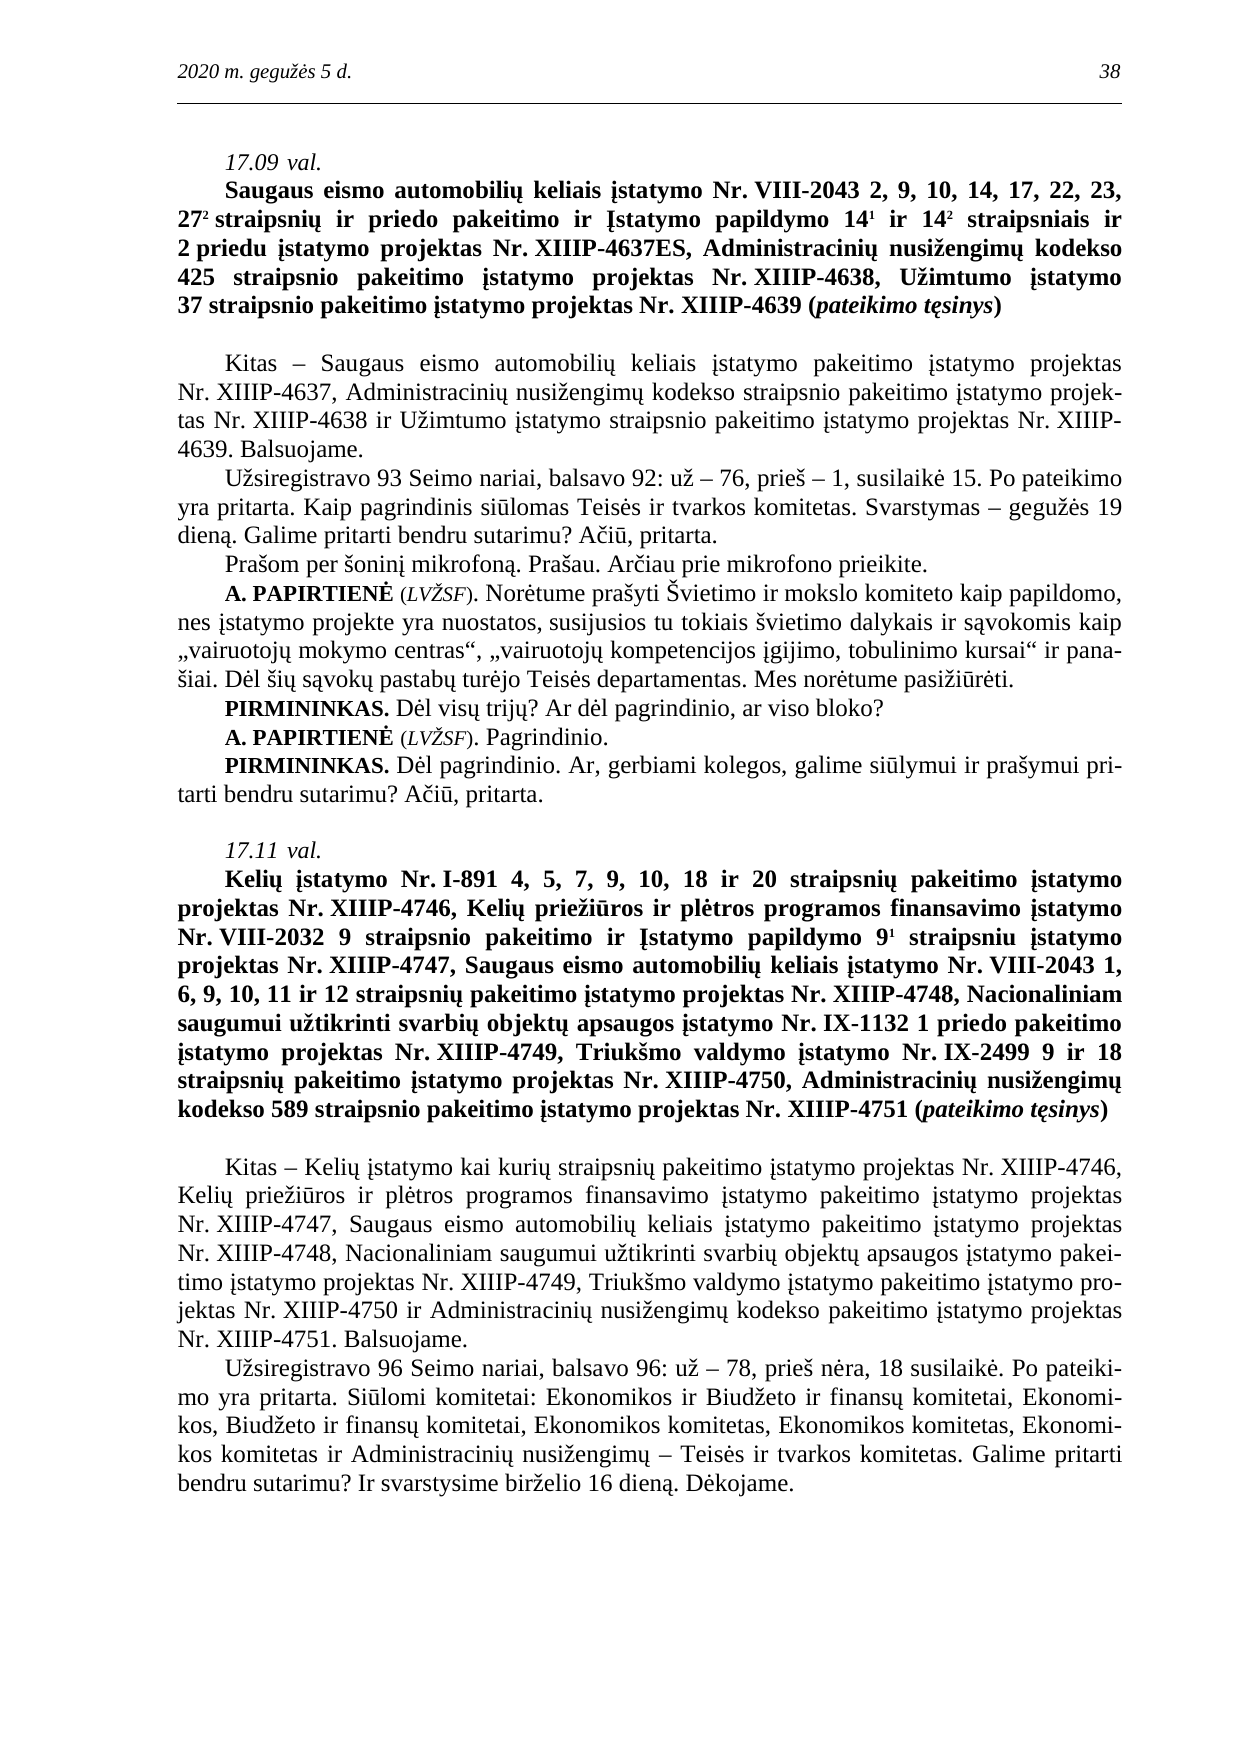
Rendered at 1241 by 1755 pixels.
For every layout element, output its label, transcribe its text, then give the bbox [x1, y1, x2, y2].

text A. PAPIRTIENĖ (LVŽSF). No­rė­tu­me pra­šy­ti Švie­ti­mo ir moks­lo ko­mi­te­to kaip pa­pil­do­mo, nes įsta­ty­mo pro­jek­te yra nuo­sta­tos, su­si­ju­sios tu to­kiais švie­ti­mo da­ly­kais ir są­vo­ko­mis kaip „vai­ruo­to­jų mo­ky­mo cen­tras“, „vai­ruo­to­jų kom­pe­ten­ci­jos įgi­ji­mo, to­bu­li­ni­mo kur­sai“ ir pa­na­šiai. Dėl šių są­vo­kų pa­sta­bų tu­rė­jo Tei­sės de­par­ta­men­tas. Mes no­rė­tu­me pa­si­žiū­rė­ti. [177, 578, 1122, 693]
text Už­si­re­gist­ra­vo 93 Sei­mo na­riai, bal­sa­vo 92: už – 76, prieš – 1, su­si­lai­kė 15. Po pa­tei­ki­mo yra pri­tar­ta. Kaip pa­grin­di­nis siū­lo­mas Tei­sės ir t­var­kos ko­mi­te­tas. Svars­ty­mas – ge­gu­žės 19 die­ną. Ga­li­me pri­tar­ti ben­dru su­ta­ri­mu? Ačiū, pri­tar­ta. [177, 463, 1122, 549]
text A. PAPIRTIENĖ (LVŽSF). Pa­grin­di­nio. [177, 722, 1122, 750]
text Už­si­re­gist­ra­vo 96 Sei­mo na­riai, bal­sa­vo 96: už – 78, prieš nė­ra, 18 su­si­lai­kė. Po pa­tei­ki­mo yra pri­tar­ta. Siū­lo­mi ko­mi­te­tai: Eko­no­mi­kos ir Biu­dže­to ir fi­nan­sų ko­mi­te­tai, Eko­no­mi­kos, Biu­dže­to ir fi­nan­sų ko­mi­te­tai, Eko­no­mi­kos ko­mi­te­tas, Eko­no­mi­kos ko­mi­te­tas, Eko­no­mi­kos ko­mi­te­tas ir Ad­mi­nist­ra­ci­nių nu­si­žen­gi­mų – Tei­sės ir t­var­kos ko­mi­te­tas. Ga­li­me pri­tar­ti ben­dru su­ta­ri­mu? Ir svars­ty­si­me bir­že­lio 16 die­ną. Dė­ko­ja­me. [177, 1353, 1122, 1497]
text 17.09 val. [224, 148, 1122, 175]
text 17.11 val. [224, 837, 1122, 864]
text PIRMININKAS. Dėl pa­grin­di­nio. Ar, ger­bia­mi ko­le­gos, ga­li­me siū­ly­mui ir pra­šy­mui pri­tar­ti ben­dru su­ta­ri­mu? Ačiū, pri­tar­ta. [177, 750, 1122, 808]
text Pra­šom per šo­ni­nį mik­ro­fo­ną. Pra­šau. Ar­čiau prie mik­ro­fo­no pri­ei­ki­te. [177, 549, 1122, 578]
text Sau­gaus eis­mo au­to­mo­bi­lių ke­liais įsta­ty­mo Nr. VIII-2043 2, 9, 10, 14, 17, 22, 23, 272 straips­nių ir prie­do pa­kei­ti­mo ir Įsta­ty­mo pa­pil­dy­mo 141 ir 142 straips­niais ir 2 priedu įsta­ty­mo pro­jek­tas Nr. XIIIP-4637ES, Ad­mi­nist­ra­ci­nių nu­si­žen­gi­mų ko­dek­so 425 straips­nio pa­kei­ti­mo įsta­ty­mo pro­jek­tas Nr. XIIIP-4638, Už­im­tu­mo įsta­ty­mo 37 straips­nio pa­kei­ti­mo įsta­ty­mo pro­jek­tas Nr. XIIIP-4639 (pa­tei­ki­mo tę­si­nys) [177, 175, 1122, 319]
text Ki­tas – Sau­gaus eis­mo au­to­mo­bi­lių ke­liais įsta­ty­mo pa­kei­ti­mo įsta­ty­mo pro­jek­tas Nr. XIIIP-4637, Ad­mi­nist­ra­ci­nių nu­si­žen­gi­mų ko­dek­so straips­nio pa­kei­ti­mo įsta­ty­mo pro­jek­tas Nr. XIIIP-4638 ir Už­im­tu­mo įsta­ty­mo straips­nio pa­kei­ti­mo įsta­ty­mo pro­jek­tas Nr. XIIIP-4639. Bal­suo­ja­me. [177, 348, 1122, 463]
text Ki­tas – Ke­lių įsta­ty­mo kai ku­rių straips­nių pa­kei­ti­mo įsta­ty­mo pro­jek­tas Nr. XIIIP-4746, Ke­lių prie­žiū­ros ir plėt­ros pro­gra­mos fi­nan­sa­vi­mo įsta­ty­mo pa­kei­ti­mo įsta­ty­mo pro­jek­tas Nr. XIIIP-4747, Sau­gaus eis­mo au­to­mo­bi­lių ke­liais įsta­ty­mo pa­kei­ti­mo įsta­ty­mo pro­jek­tas Nr. XIIIP-4748, Na­cio­na­li­niam sau­gu­mui už­tik­rin­ti svar­bių ob­jek­tų ap­sau­gos įsta­ty­mo pa­kei­ti­mo įsta­ty­mo pro­jek­tas Nr. XIIIP-4749, Triukš­mo val­dy­mo įsta­ty­mo pa­kei­ti­mo įsta­ty­mo pro­jek­tas Nr. XIIIP-4750 ir Ad­mi­nist­ra­ci­nių nu­si­žen­gi­mų ko­dek­so pa­kei­ti­mo įsta­ty­mo pro­jek­tas Nr. XIIIP-4751. Bal­suo­ja­me. [177, 1152, 1122, 1353]
text PIRMININKAS. Dėl vi­sų tri­jų? Ar dėl pa­grin­di­nio, ar vi­so blo­ko? [177, 693, 1122, 722]
text Ke­lių įsta­ty­mo Nr. I-891 4, 5, 7, 9, 10, 18 ir 20 straips­nių pa­kei­ti­mo įsta­ty­mo projektas Nr. XIIIP-4746, Ke­lių prie­žiū­ros ir plėt­ros pro­gra­mos fi­nan­sa­vi­mo įsta­ty­mo Nr. VIII-2032 9 straips­nio pa­kei­ti­mo ir Įsta­ty­mo pa­pil­dy­mo 91 straips­niu įsta­ty­mo projek­tas Nr. XIIIP-4747, Sau­gaus eis­mo au­to­mo­bi­lių ke­liais įsta­ty­mo Nr. VIII-2043 1, 6, 9, 10, 11 ir 12 straips­nių pa­kei­ti­mo įsta­ty­mo pro­jek­tas Nr. XIIIP-4748, Na­cio­na­li­niam sau­gu­mui už­tik­rin­ti svar­bių ob­jek­tų ap­sau­gos įsta­ty­mo Nr. IX-1132 1 prie­do pa­kei­ti­mo įsta­ty­mo pro­jek­tas Nr. XIIIP-4749, Triukš­mo val­dy­mo įsta­ty­mo Nr. IX-2499 9 ir 18 straips­nių pa­kei­ti­mo įsta­ty­mo pro­jek­tas Nr. XIIIP-4750, Ad­mi­nist­ra­ci­nių nu­si­žen­gi­mų ko­dek­so 589 straips­nio pa­kei­ti­mo įsta­ty­mo pro­jek­tas Nr. XIIIP-4751 (pa­tei­ki­mo tę­si­nys) [177, 864, 1122, 1123]
